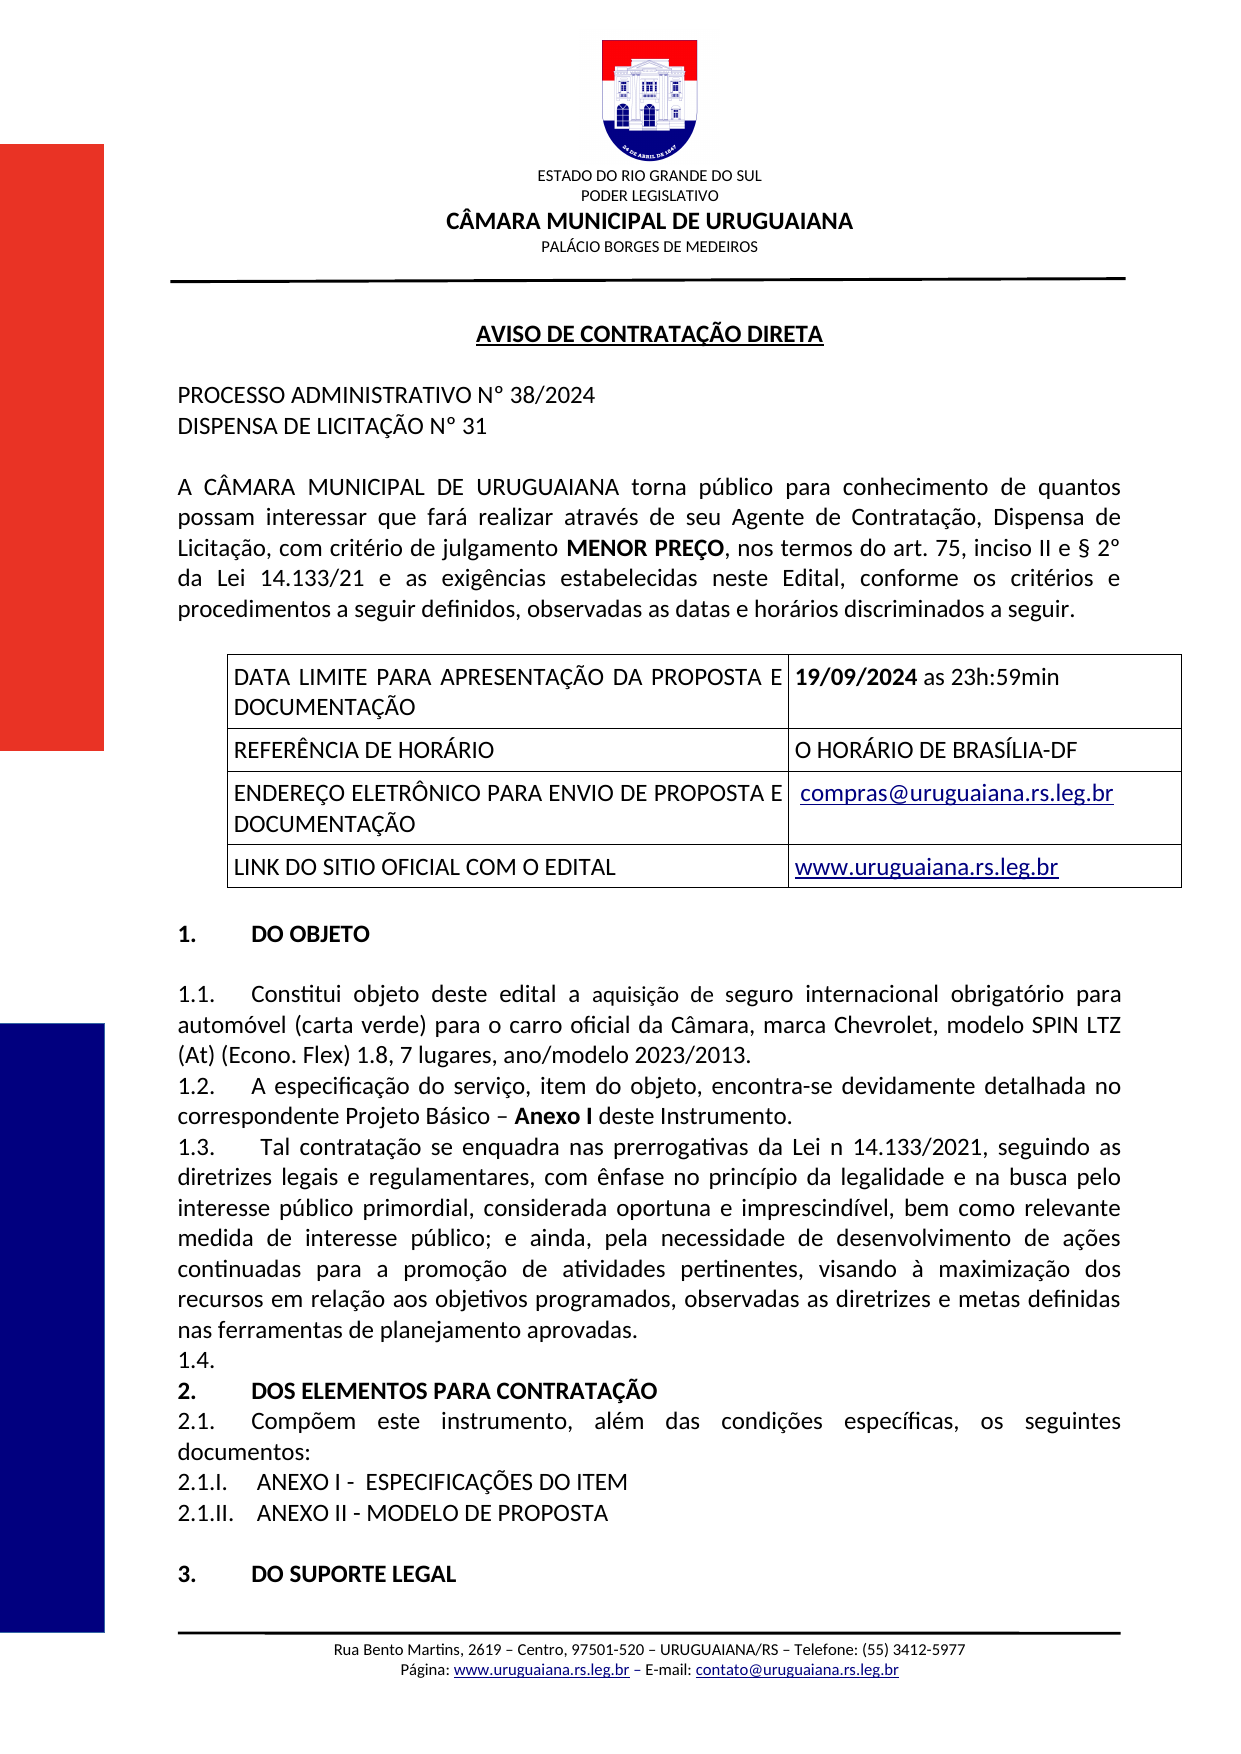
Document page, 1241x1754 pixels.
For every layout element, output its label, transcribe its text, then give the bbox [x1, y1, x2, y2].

table_cell compras@uruguaiana.rs.leg.br [789, 772, 1181, 844]
list A especificação do serviço, item do objeto, encontra-se devidamente detalhada no correspondente Projeto Básico – Anexo I deste Instrumento. [177, 1070, 1122, 1131]
table_header DATA LIMITE PARA APRESENTAÇÃO DA PROPOSTA E DOCUMENTAÇÃO [228, 655, 788, 728]
text PROCESSO ADMINISTRATIVO Nº 38/2024 [177, 379, 1122, 410]
list Compõem este instrumento, além das condições específicas, os seguintes documentos: [177, 1406, 1122, 1467]
table_cell LINK DO SITIO OFICIAL COM O EDITAL [228, 845, 788, 887]
text DISPENSA DE LICITAÇÃO Nº 31 [177, 410, 1122, 441]
list Constitui objeto deste edital a aquisição de seguro internacional obrigatório para automóvel (carta verde) para o carro oficial da Câmara, marca Chevrolet, modelo SPIN LTZ (At) (Econo. Flex) 1.8, 7 lugares, ano/modelo 2023/2013. [177, 978, 1122, 1070]
list ANEXO II - MODELO DE PROPOSTA [177, 1497, 1122, 1528]
text AVISO DE CONTRATAÇÃO DIRETA [177, 318, 1122, 349]
table_header 19/09/2024 as 23h:59min [789, 655, 1181, 728]
table_cell O HORÁRIO DE BRASÍLIA-DF [789, 729, 1181, 771]
list A CÂMARA MUNICIPAL DE URUGUAIANA torna público para conhecimento de quantos possam interessar que fará realizar através de seu Agente de Contratação, Dispensa de Licitação, com critério de julgamento MENOR PREÇO, nos termos do art. 75, inciso II e § 2º da Lei 14.133/21 e as exigências estabelecidas neste Edital, conforme os critérios e procedimentos a seguir definidos, observadas as datas e horários discriminados a seguir. [177, 471, 1122, 624]
list DOS ELEMENTOS PARA CONTRATAÇÃO [177, 1375, 1122, 1406]
table_cell REFERÊNCIA DE HORÁRIO [228, 729, 788, 771]
list DO OBJETO [177, 918, 1122, 948]
table_cell www.uruguaiana.rs.leg.br [789, 845, 1181, 887]
table_cell ENDEREÇO ELETRÔNICO PARA ENVIO DE PROPOSTA E DOCUMENTAÇÃO [228, 772, 788, 844]
picture [578, 29, 721, 165]
list DO SUPORTE LEGAL [177, 1558, 1122, 1589]
list ANEXO I - ESPECIFICAÇÕES DO ITEM [177, 1467, 1122, 1497]
list Tal contratação se enquadra nas prerrogativas da Lei n 14.133/2021, seguindo as diretrizes legais e regulamentares, com ênfase no princípio da legalidade e na busca pelo interesse público primordial, considerada oportuna e imprescindível, bem como relevante medida de interesse público; e ainda, pela necessidade de desenvolvimento de ações continuadas para a promoção de atividades pertinentes, visando à maximização dos recursos em relação aos objetivos programados, observadas as diretrizes e metas definidas nas ferramentas de planejamento aprovadas. [177, 1131, 1122, 1344]
